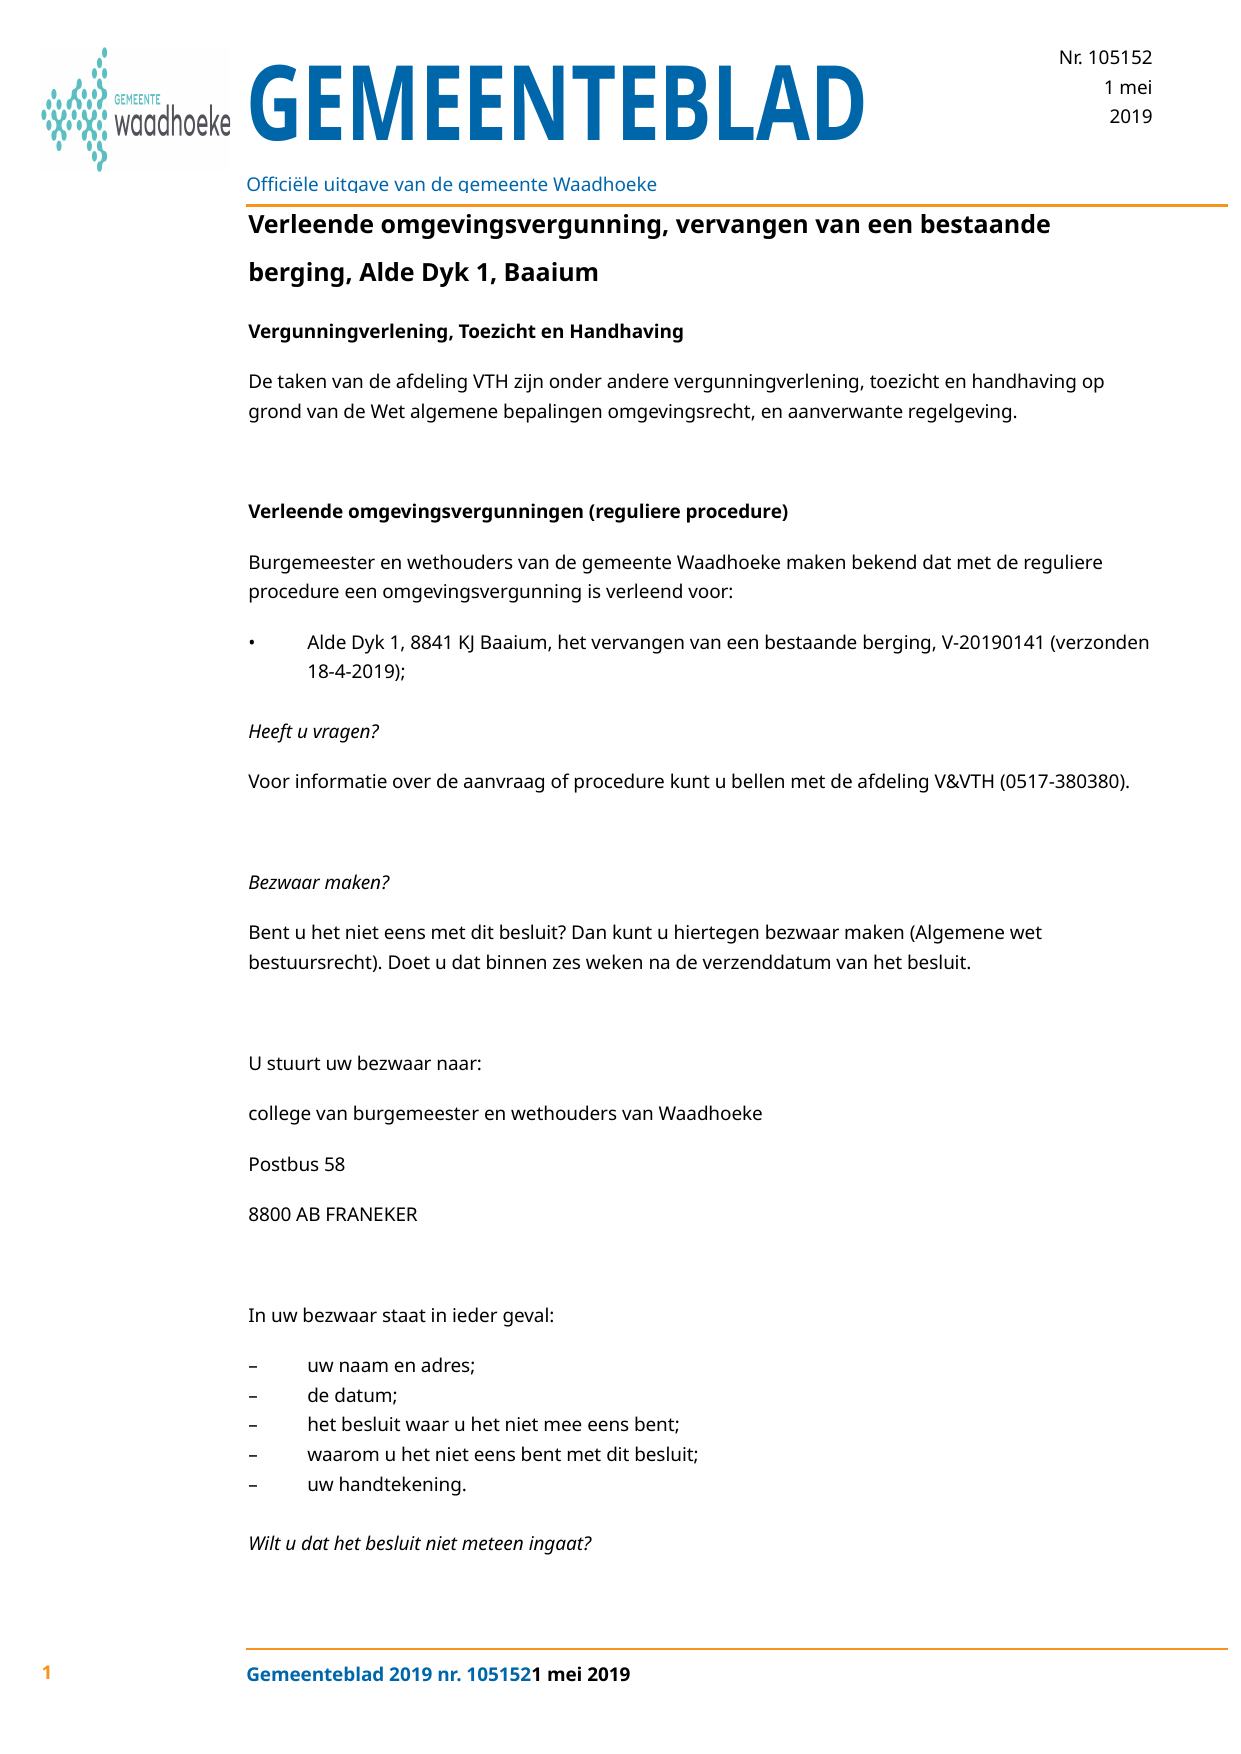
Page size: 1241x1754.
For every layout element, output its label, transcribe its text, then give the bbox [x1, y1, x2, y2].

text Wilt u dat het besluit niet meteen ingaat? [248, 1530, 1152, 1556]
text Postbus 58 [248, 1151, 1152, 1177]
text 8800 AB FRANEKER [248, 1201, 1152, 1227]
list het besluit waar u het niet mee eens bent; [248, 1412, 1152, 1437]
text U stuurt uw bezwaar naar: [248, 1050, 1152, 1076]
list waarom u het niet eens bent met dit besluit; [248, 1441, 1152, 1467]
text Heeft u vragen? [248, 718, 1152, 744]
text De taken van de afdeling VTH zijn onder andere vergunningverlening, toezicht en handhaving op grond van de Wet algemene bepalingen omgevingsrecht, en aanverwante regelgeving. [248, 368, 1152, 424]
text In uw bezwaar staat in ieder geval: [248, 1302, 1152, 1328]
list Alde Dyk 1, 8841 KJ Baaium, het vervangen van een bestaande berging, V-20190141 (verzonden 18-4-2019); [248, 629, 1152, 684]
list de datum; [248, 1382, 1152, 1408]
text Burgemeester en wethouders van de gemeente Waadhoeke maken bekend dat met de reguliere procedure een omgevingsvergunning is verleend voor: [248, 549, 1152, 604]
list uw naam en adres; [248, 1352, 1152, 1378]
text Verleende omgevingsvergunning, vervangen van een bestaande berging, Alde Dyk 1, Baaium [248, 207, 1152, 288]
text Bent u het niet eens met dit besluit? Dan kunt u hiertegen bezwaar maken (Algemene wet bestuursrecht). Doet u dat binnen zes weken na de verzenddatum van het besluit. [248, 919, 1152, 975]
text Bezwaar maken? [248, 869, 1152, 895]
text Verleende omgevingsvergunningen (reguliere procedure) [248, 499, 1152, 524]
text Voor informatie over de aanvraag of procedure kunt u bellen met de afdeling V&VTH (0517-380380). [248, 768, 1152, 794]
picture [41, 47, 231, 172]
text Vergunningverlening, Toezicht en Handhaving [248, 318, 1152, 344]
text college van burgemeester en wethouders van Waadhoeke [248, 1100, 1152, 1126]
list uw handtekening. [248, 1471, 1152, 1497]
